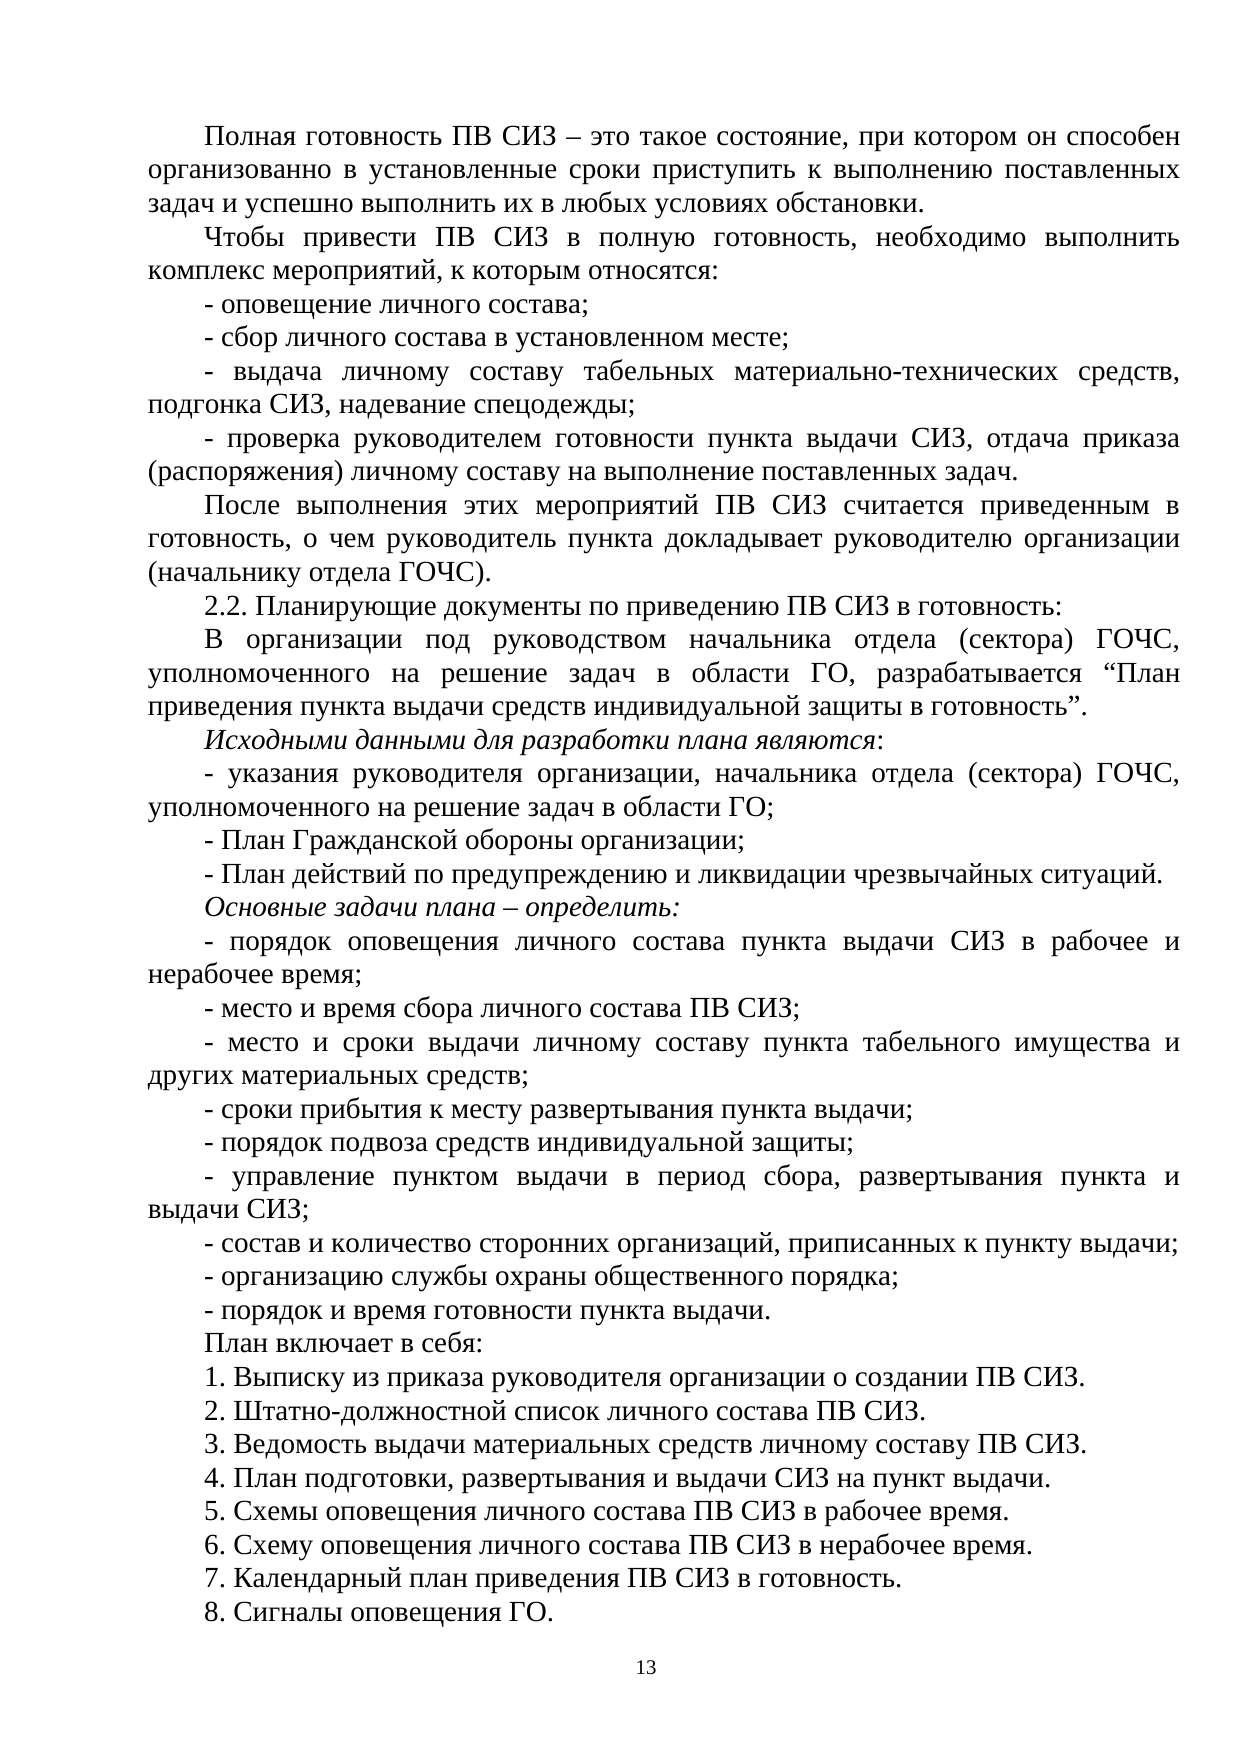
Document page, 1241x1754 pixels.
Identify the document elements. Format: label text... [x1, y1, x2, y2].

text - порядок и время готовности пункта выдачи. [148, 1292, 1181, 1326]
text - сроки прибытия к месту развертывания пункта выдачи; [148, 1091, 1181, 1124]
text 2.2. Планирующие документы по приведению ПВ СИЗ в готовность: [148, 588, 1181, 621]
text - сбор личного состава в установленном месте; [148, 319, 1181, 353]
text 1. Выписку из приказа руководителя организации о создании ПВ СИЗ. [148, 1359, 1181, 1393]
text - порядок оповещения личного состава пункта выдачи СИЗ в рабочее и нерабочее время; [148, 923, 1181, 990]
text - управление пунктом выдачи в период сбора, развертывания пункта и выдачи СИЗ; [148, 1158, 1181, 1225]
text - оповещение личного состава; [148, 286, 1181, 319]
text После выполнения этих мероприятий ПВ СИЗ считается приведенным в готовность, о чем руководитель пункта докладывает руководителю организации (начальнику отдела ГОЧС). [148, 487, 1181, 588]
text 8. Сигналы оповещения ГО. [148, 1594, 1181, 1627]
text - План Гражданской обороны организации; [148, 822, 1181, 856]
text - состав и количество сторонних организаций, приписанных к пункту выдачи; [148, 1225, 1181, 1258]
text 5. Схемы оповещения личного состава ПВ СИЗ в рабочее время. [148, 1493, 1181, 1527]
text Исходными данными для разработки плана являются: [148, 722, 1181, 755]
text - проверка руководителем готовности пункта выдачи СИЗ, отдача приказа (распоряжения) личному составу на выполнение поставленных задач. [148, 420, 1181, 487]
text В организации под руководством начальника отдела (сектора) ГОЧС, уполномоченного на решение задач в области ГО, разрабатывается “План приведения пункта выдачи средств индивидуальной защиты в готовность”. [148, 621, 1181, 722]
text План включает в себя: [148, 1326, 1181, 1359]
text - место и время сбора личного состава ПВ СИЗ; [148, 990, 1181, 1024]
text Полная готовность ПВ СИЗ – это такое состояние, при котором он способен организованно в установленные сроки приступить к выполнению поставленных задач и успешно выполнить их в любых условиях обстановки. [148, 118, 1181, 219]
text - План действий по предупреждению и ликвидации чрезвычайных ситуаций. [148, 856, 1181, 889]
text Основные задачи плана – определить: [148, 889, 1181, 923]
text - порядок подвоза средств индивидуальной защиты; [148, 1124, 1181, 1158]
text 2. Штатно-должностной список личного состава ПВ СИЗ. [148, 1393, 1181, 1426]
text 6. Схему оповещения личного состава ПВ СИЗ в нерабочее время. [148, 1527, 1181, 1560]
text - место и сроки выдачи личному составу пункта табельного имущества и других материальных средств; [148, 1024, 1181, 1091]
text 3. Ведомость выдачи материальных средств личному составу ПВ СИЗ. [148, 1426, 1181, 1460]
text 4. План подготовки, развертывания и выдачи СИЗ на пункт выдачи. [148, 1460, 1181, 1493]
text Чтобы привести ПВ СИЗ в полную готовность, необходимо выполнить комплекс мероприятий, к которым относятся: [148, 219, 1181, 286]
text - указания руководителя организации, начальника отдела (сектора) ГОЧС, уполномоченного на решение задач в области ГО; [148, 755, 1181, 822]
text - организацию службы охраны общественного порядка; [148, 1258, 1181, 1292]
text 7. Календарный план приведения ПВ СИЗ в готовность. [148, 1560, 1181, 1594]
text - выдача личному составу табельных материально-технических средств, подгонка СИЗ, надевание спецодежды; [148, 353, 1181, 420]
